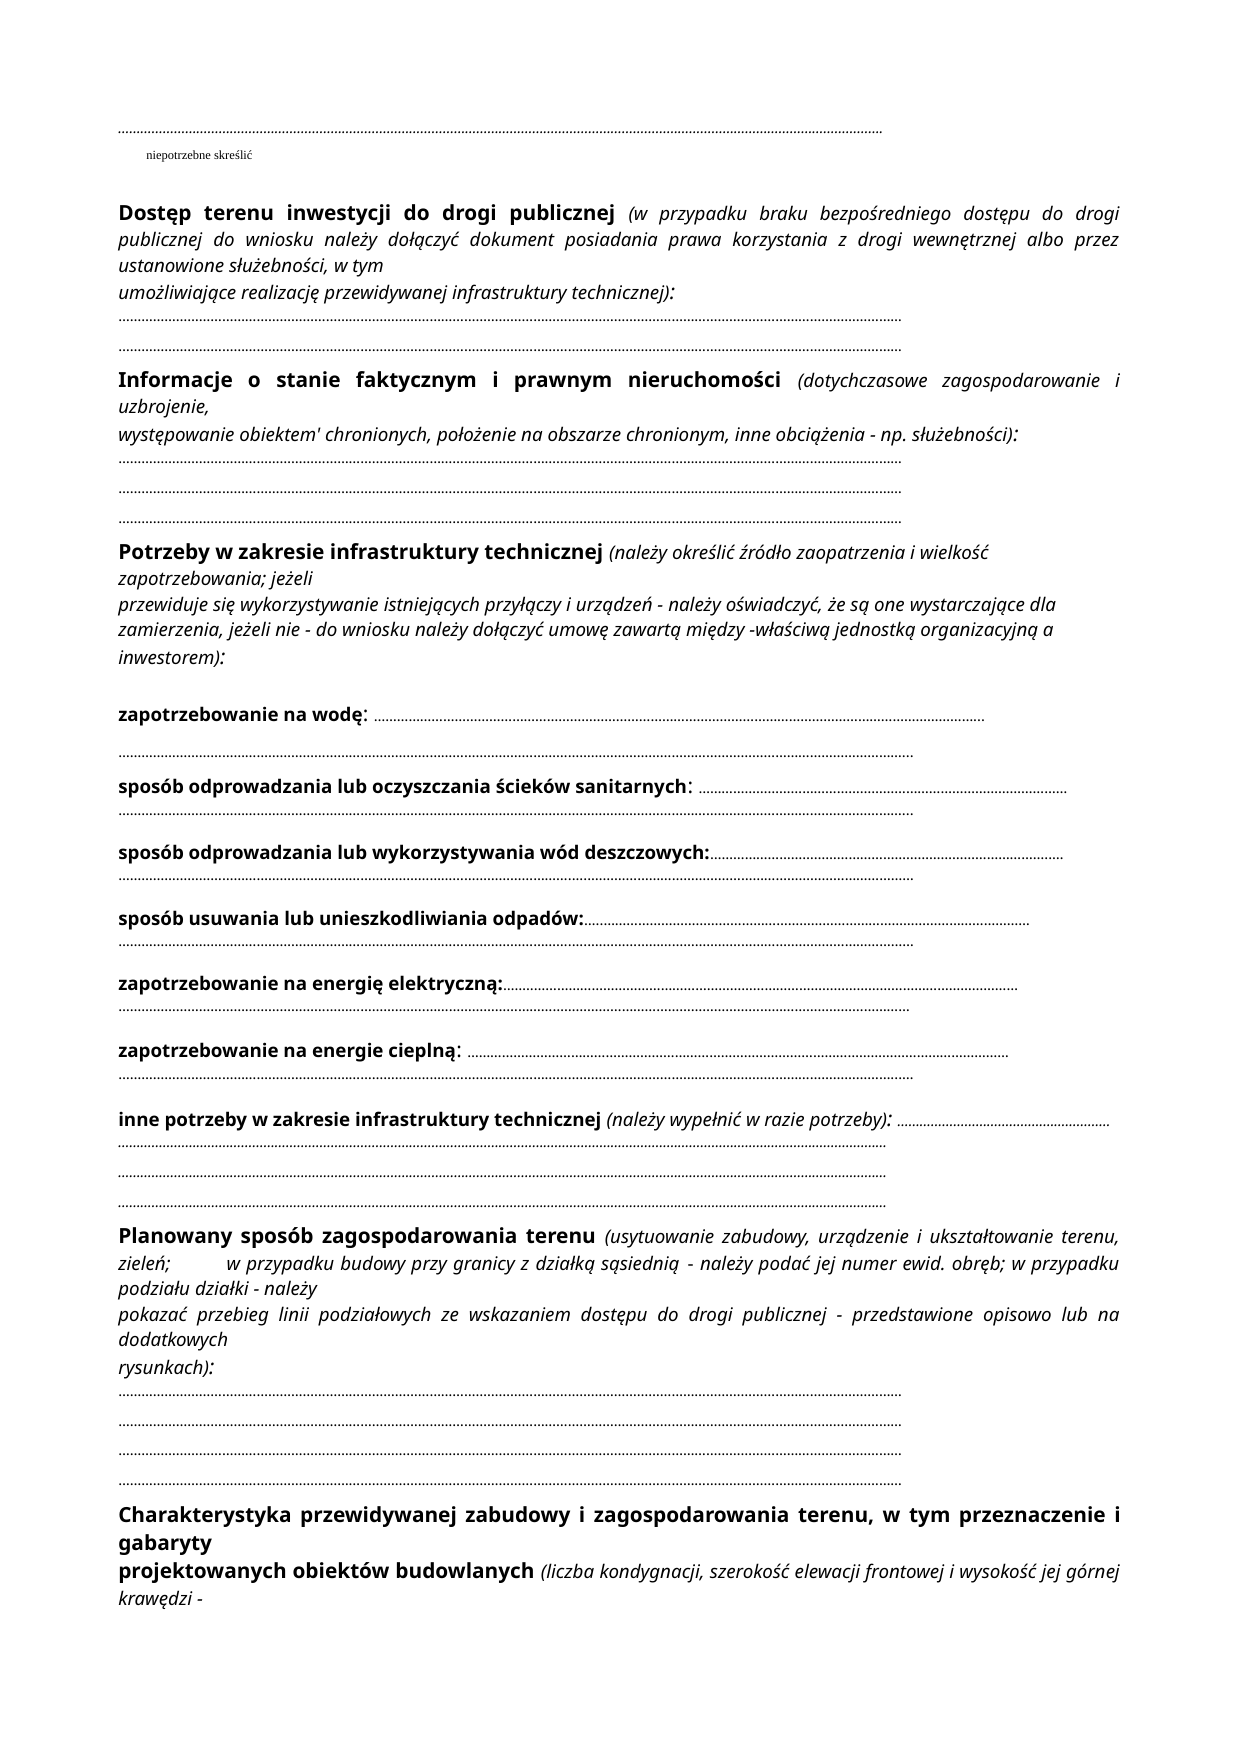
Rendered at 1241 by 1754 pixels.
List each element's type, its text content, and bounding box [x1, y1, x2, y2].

text zapotrzebowanie na energie cieplną: …………………………………………………………………………………………………………………………… [118, 1036, 1122, 1064]
text Charakterystyka przewidywanej zabudowy i zagospodarowania terenu, w tym przeznaczenie i gabaryty [118, 1500, 1122, 1557]
text …………………………………………………………………………………………………………………………………………………………………………………..… [118, 1162, 1122, 1182]
text sposób odprowadzania lub oczyszczania ścieków sanitarnych: …………………………………………………………………………………… [118, 771, 1122, 800]
text Informacje o stanie faktycznym i prawnym nieruchomości (dotychczasowe zagospodarowanie i uzbrojenie, [118, 365, 1122, 419]
text …………………………………………………………………………………………………………………………………………………………………………………… [118, 448, 1122, 468]
text inne potrzeby w zakresie infrastruktury technicznej (należy wypełnić w razie potrzeby): ………………………………………………… [118, 1104, 1122, 1132]
text …………………………………………………………………………………………………………………………………………………………………………………… [118, 1440, 1122, 1460]
text ………………………………………………………………………………………………………......………………………………………………………………………… [118, 865, 1122, 885]
text ……………………………………………………………………………………………………………………………………………………………………………………. [118, 118, 1122, 138]
text …………………………………………………………………………………………………………………………………………………………………………………..… [118, 1192, 1122, 1212]
text projektowanych obiektów budowlanych (liczba kondygnacji, szerokość elewacji frontowej i wysokość jej górnej krawędzi - [118, 1557, 1122, 1611]
text ………………………………………………………………………………………………………......………………………………………………………………………… [118, 931, 1122, 950]
text …………………………………………………………………………………………………………………………………………………………………………………… [118, 306, 1122, 326]
text Planowany sposób zagospodarowania terenu (usytuowanie zabudowy, urządzenie i ukształtowanie terenu, zieleń; w przypadku budowy przy granicy z działką sąsiednią - należy podać jej numer ewid. obręb; w przypadku podziału działki - należy [118, 1222, 1122, 1301]
text …………………………………………………………………………………………………………………………………………………………………………………… [118, 507, 1122, 527]
text ……………………………………………………………………………………………………………………………………………………………………………………... [118, 800, 1122, 820]
text …………………………………………………………………………………………………………………………………………………………………………………...… [118, 1064, 1122, 1084]
text zapotrzebowanie na wodę: …………………………………………………………………………………………………………………………………………... [118, 699, 1122, 727]
text niepotrzebne skreślić [118, 148, 1122, 162]
text …………………………………………………………………………………………………………………………………………………………………………………… [118, 1410, 1122, 1430]
text ……………………………………………………………………..……………………………………………………………………………………………………………… [118, 996, 1122, 1016]
text zapotrzebowanie na energię elektryczną:……..……………………………………………………………………………………………………………… [118, 970, 1122, 996]
text sposób usuwania lub unieszkodliwiania odpadów:…..………………………………………………………………………………………………… [118, 905, 1122, 931]
text pokazać przebieg linii podziałowych ze wskazaniem dostępu do drogi publicznej - przedstawione opisowo lub na dodatkowych [118, 1301, 1122, 1352]
text przewiduje się wykorzystywanie istniejących przyłączy i urządzeń - należy oświadczyć, że są one wystarczające dla zamierzenia, jeżeli nie - do wniosku należy dołączyć umowę zawartą między -właściwą jednostką organizacyjną a inwestorem): [118, 591, 1122, 671]
text …………………………………………………………………………………………………………………………………………………………………………………… [118, 478, 1122, 497]
text …………………………………………………………………………………………………………………………………………………………………………………… [118, 1470, 1122, 1490]
text występowanie obiektem' chronionych, położenie na obszarze chronionym, inne obciążenia - np. służebności): [118, 419, 1122, 448]
text …………………………………………………………………………………………………………………………………………………………………………………… [118, 1381, 1122, 1401]
text ……………………………………………………………………………………………………………………………………………………………………………………... [118, 742, 1122, 762]
text sposób odprowadzania lub wykorzystywania wód deszczowych:……………………………………………………………………………..… [118, 840, 1122, 865]
text …………………………………………………………………………………………………………………………………………………………………………………… [118, 336, 1122, 356]
text umożliwiające realizację przewidywanej infrastruktury technicznej): [118, 277, 1122, 306]
text Dostęp terenu inwestycji do drogi publicznej (w przypadku braku bezpośredniego dostępu do drogi publicznej do wniosku należy dołączyć dokument posiadania prawa korzystania z drogi wewnętrznej albo przez ustanowione służebności, w tym [118, 198, 1122, 277]
text Potrzeby w zakresie infrastruktury technicznej (należy określić źródło zaopatrzenia i wielkość zapotrzebowania; jeżeli [118, 537, 1122, 591]
text rysunkach): [118, 1352, 1122, 1381]
text …………………………………………………………………………………………………………………………………………………………………………………..… [118, 1132, 1122, 1152]
